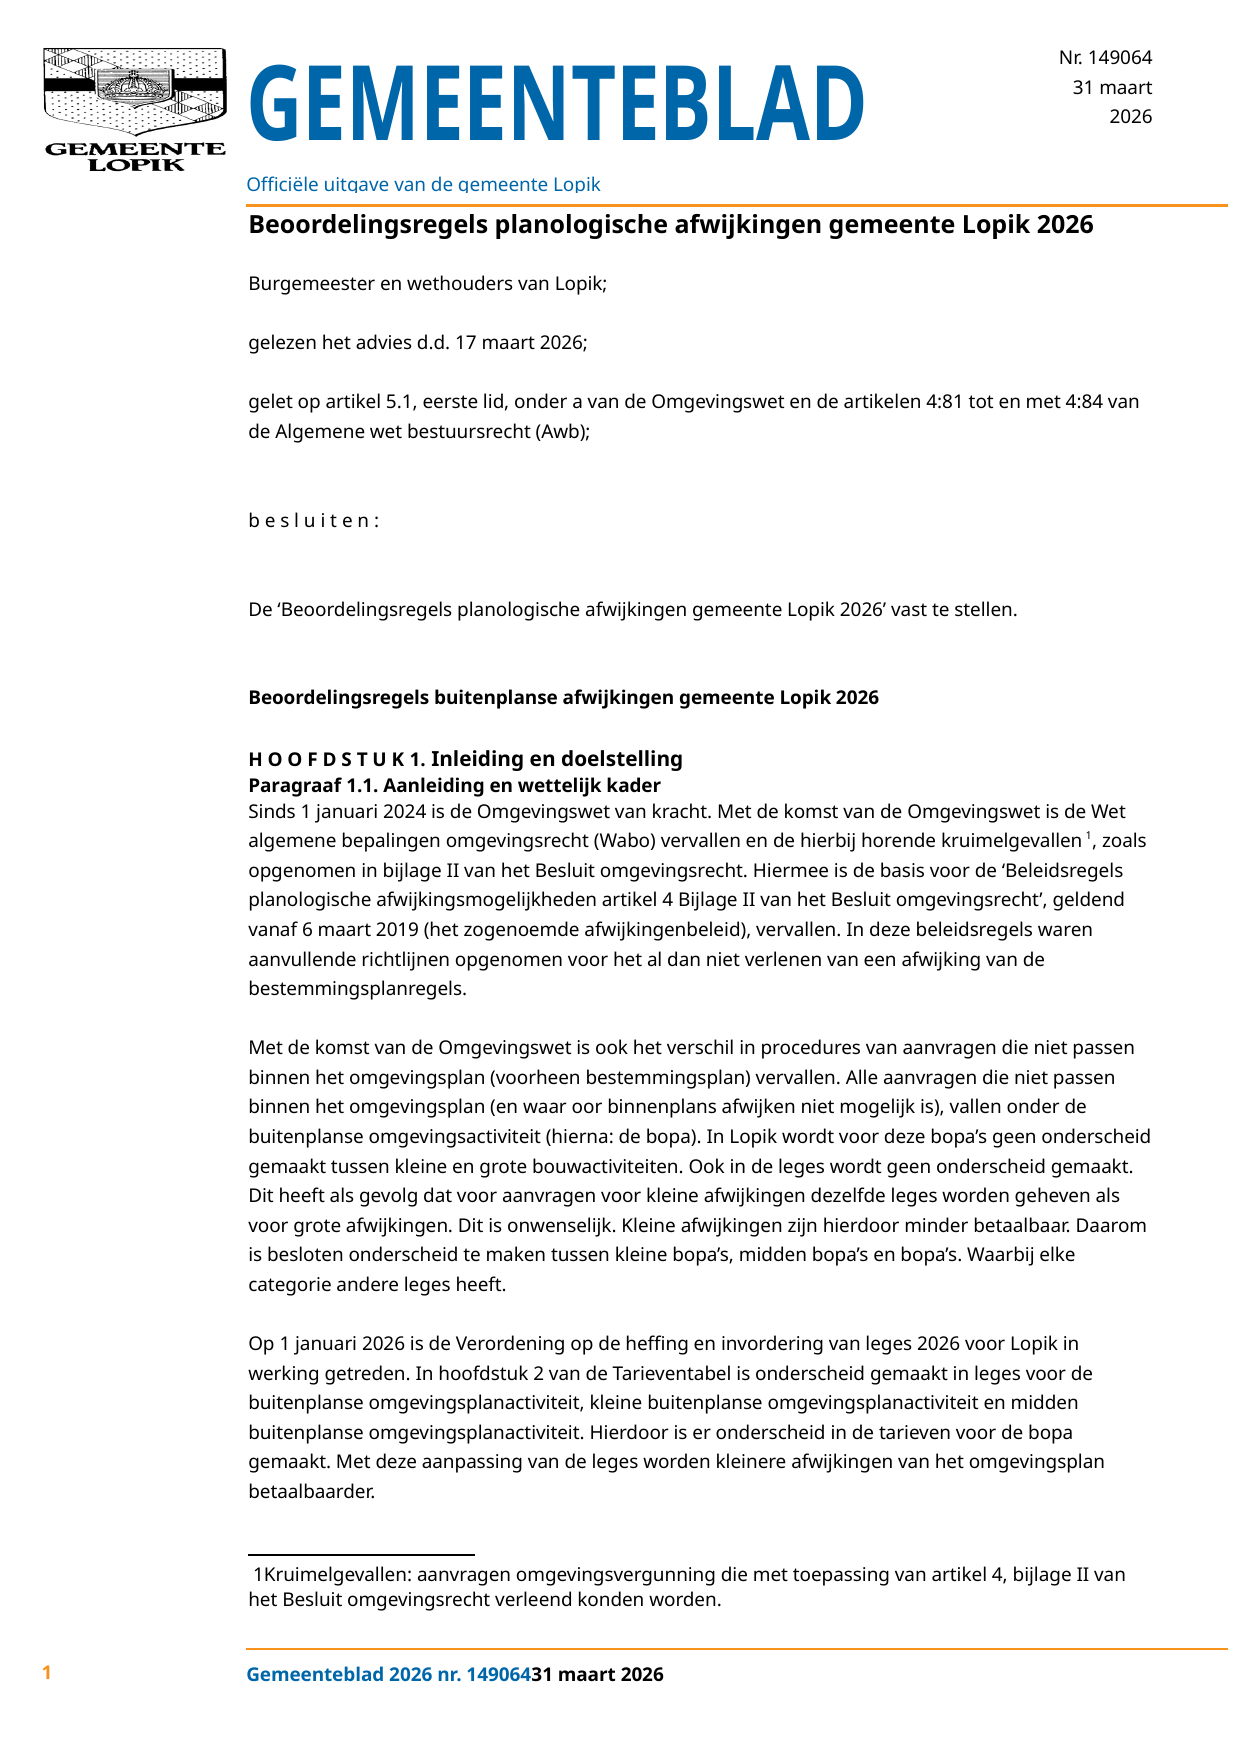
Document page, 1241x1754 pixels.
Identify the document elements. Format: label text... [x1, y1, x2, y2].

text Burgemeester en wethouders van Lopik; [248, 270, 1152, 296]
picture [41, 47, 231, 172]
text b e s l u i t e n : [248, 507, 1152, 533]
text Kruimelgevallen: aanvragen omgevingsvergunning die met toepassing van artikel 4, bijlage II van het Besluit omgevingsrecht verleend konden worden. [248, 1561, 1152, 1612]
text Paragraaf 1.1. Aanleiding en wettelijk kader [248, 772, 1152, 798]
text Beoordelingsregels planologische afwijkingen gemeente Lopik 2026 [248, 207, 1152, 241]
text Op 1 januari 2026 is de Verordening op de heffing en invordering van leges 2026 voor Lopik in werking getreden. In hoofdstuk 2 van de Tarieventabel is onderscheid gemaakt in leges voor de buitenplanse omgevingsplanactiviteit, kleine buitenplanse omgevingsplanactiviteit en midden buitenplanse omgevingsplanactiviteit. Hierdoor is er onderscheid in de tarieven voor de bopa gemaakt. Met deze aanpassing van de leges worden kleinere afwijkingen van het omgevingsplan betaalbaarder. [248, 1330, 1152, 1504]
text gelezen het advies d.d. 17 maart 2026; [248, 329, 1152, 355]
text Sinds 1 januari 2024 is de Omgevingswet van kracht. Met de komst van de Omgevingswet is de Wet algemene bepalingen omgevingsrecht (Wabo) vervallen en de hierbij horende kruimelgevallen, zoals opgenomen in bijlage II van het Besluit omgevingsrecht. Hiermee is de basis voor de ‘Beleidsregels planologische afwijkingsmogelijkheden artikel 4 Bijlage II van het Besluit omgevingsrecht’, geldend vanaf 6 maart 2019 (het zogenoemde afwijkingenbeleid), vervallen. In deze beleidsregels waren aanvullende richtlijnen opgenomen voor het al dan niet verlenen van een afwijking van de bestemmingsplanregels. [248, 798, 1152, 1001]
text De ‘Beoordelingsregels planologische afwijkingen gemeente Lopik 2026’ vast te stellen. [248, 596, 1152, 621]
text Met de komst van de Omgevingswet is ook het verschil in procedures van aanvragen die niet passen binnen het omgevingsplan (voorheen bestemmingsplan) vervallen. Alle aanvragen die niet passen binnen het omgevingsplan (en waar oor binnenplans afwijken niet mogelijk is), vallen onder de buitenplanse omgevingsactiviteit (hierna: de bopa). In Lopik wordt voor deze bopa’s geen onderscheid gemaakt tussen kleine en grote bouwactiviteiten. Ook in de leges wordt geen onderscheid gemaakt. Dit heeft als gevolg dat voor aanvragen voor kleine afwijkingen dezelfde leges worden geheven als voor grote afwijkingen. Dit is onwenselijk. Kleine afwijkingen zijn hierdoor minder betaalbaar. Daarom is besloten onderscheid te maken tussen kleine bopa’s, midden bopa’s en bopa’s. Waarbij elke categorie andere leges heeft. [248, 1034, 1152, 1297]
text gelet op artikel 5.1, eerste lid, onder a van de Omgevingswet en de artikelen 4:81 tot en met 4:84 van de Algemene wet bestuursrecht (Awb); [248, 389, 1152, 444]
text H O O F D S T U K 1. Inleiding en doelstelling [248, 744, 1152, 772]
text Beoordelingsregels buitenplanse afwijkingen gemeente Lopik 2026 [248, 684, 1152, 710]
